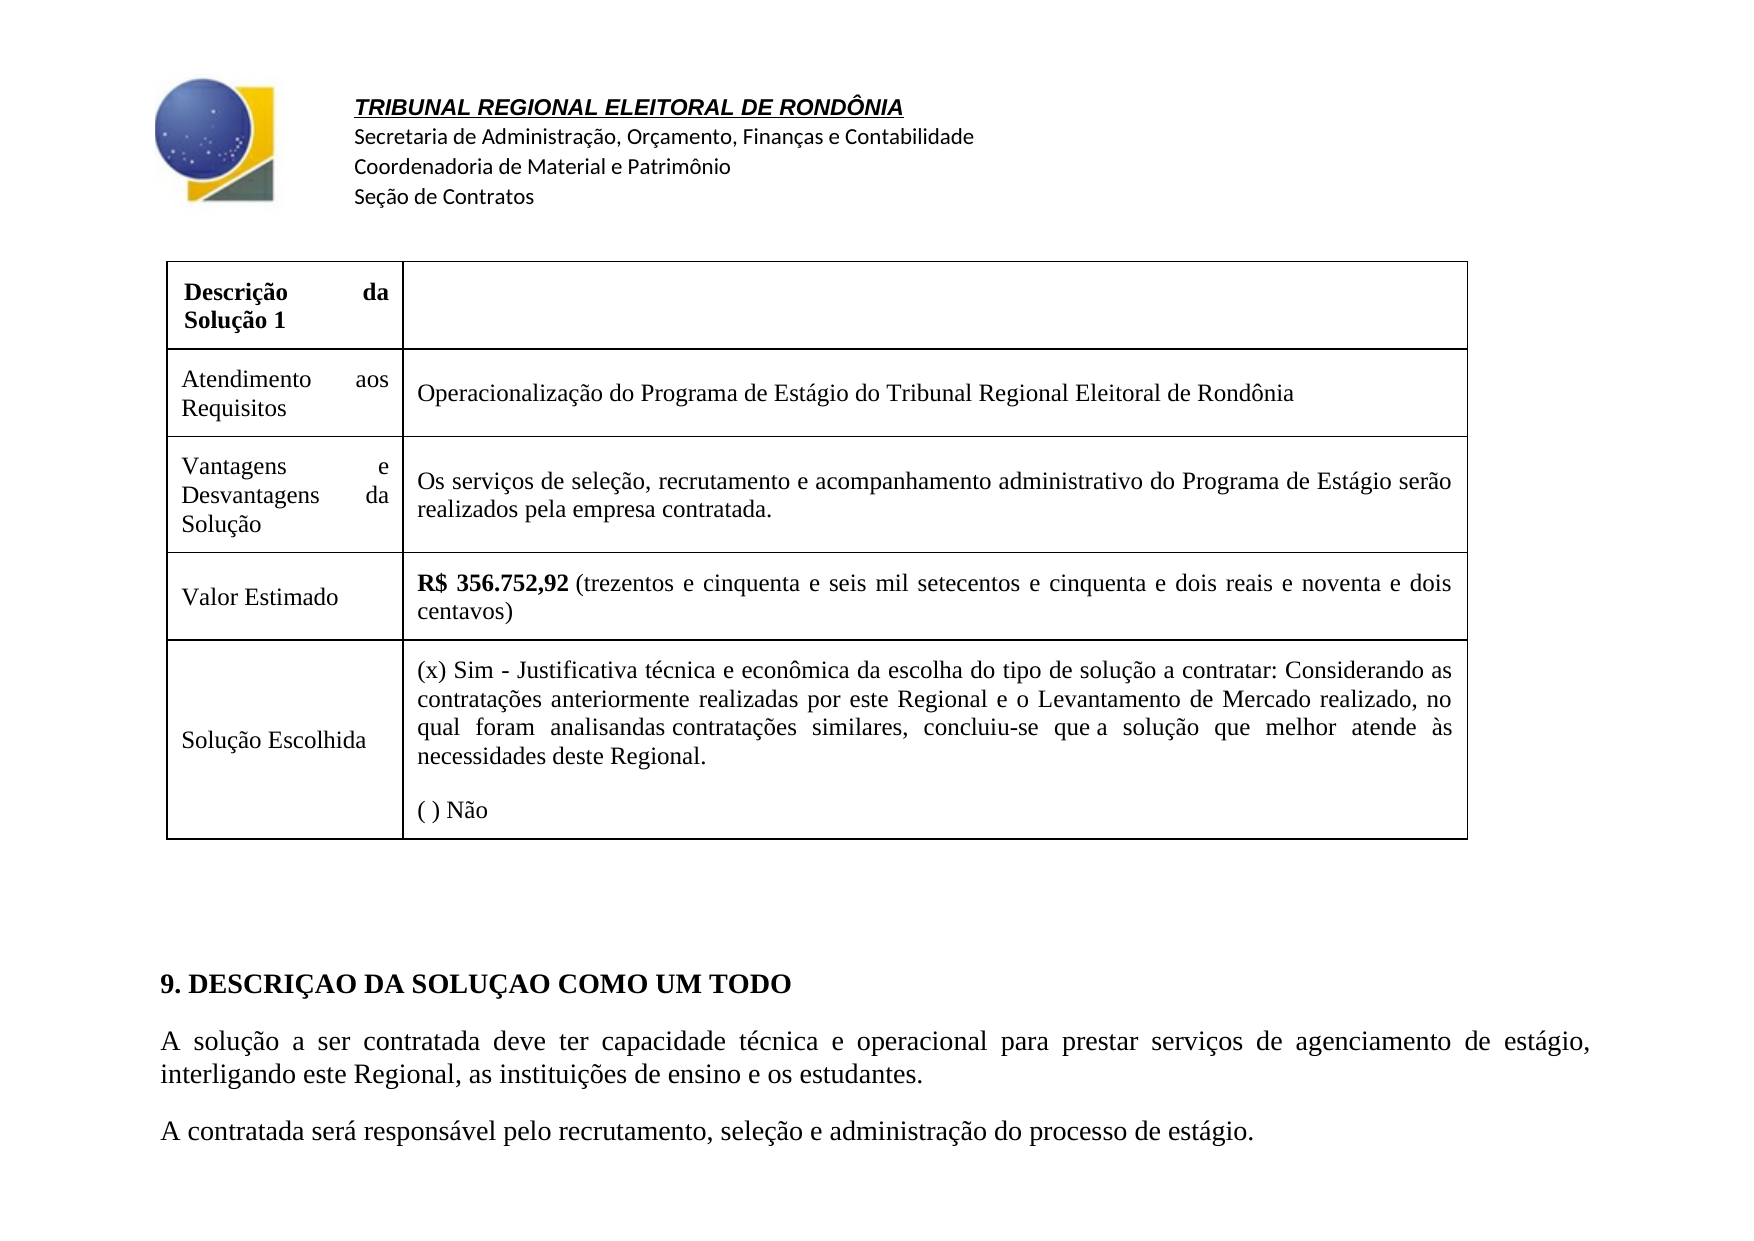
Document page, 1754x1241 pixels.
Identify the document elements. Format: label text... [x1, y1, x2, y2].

table_cell Vantagens e Desvantagens da Solução [168, 437, 402, 552]
table_cell Operacionalização do Programa de Estágio do Tribunal Regional Eleitoral de Rondônia [404, 350, 1467, 436]
text A solução a ser contratada deve ter capacidade técnica e operacional para prestar serviços de agenciamento de estágio, interligando este Regional, as instituições de ensino e os estudantes. [160, 1024, 1594, 1089]
table_cell Atendimento aos Requisitos [168, 350, 402, 436]
table_cell Os serviços de seleção, recrutamento e acompanhamento administrativo do Programa de Estágio serão realizados pela empresa contratada. [404, 437, 1467, 552]
table_header Descrição da Solução 1 [168, 262, 402, 348]
table_cell Valor Estimado [168, 553, 402, 639]
table_header [404, 262, 1467, 348]
text 9. DESCRIÇAO DA SOLUÇAO COMO UM TODO [160, 967, 1594, 999]
table_cell R$ 356.752,92 (trezentos e cinquenta e seis mil setecentos e cinquenta e dois reais e noventa e dois centavos) [404, 553, 1467, 639]
table_cell Solução Escolhida [168, 641, 402, 838]
text A contratada será responsável pelo recrutamento, seleção e administração do processo de estágio. [160, 1114, 1594, 1146]
table_cell (x) Sim - Justificativa técnica e econômica da escolha do tipo de solução a contratar: Considerando as contratações anteriormente realizadas por este Regional e o Levantamento de Mercado realizado, no qual foram analisandas contratações similares, concluiu-se que a solução que melhor atende às necessidades deste Regional. ( ) Não [404, 641, 1467, 838]
